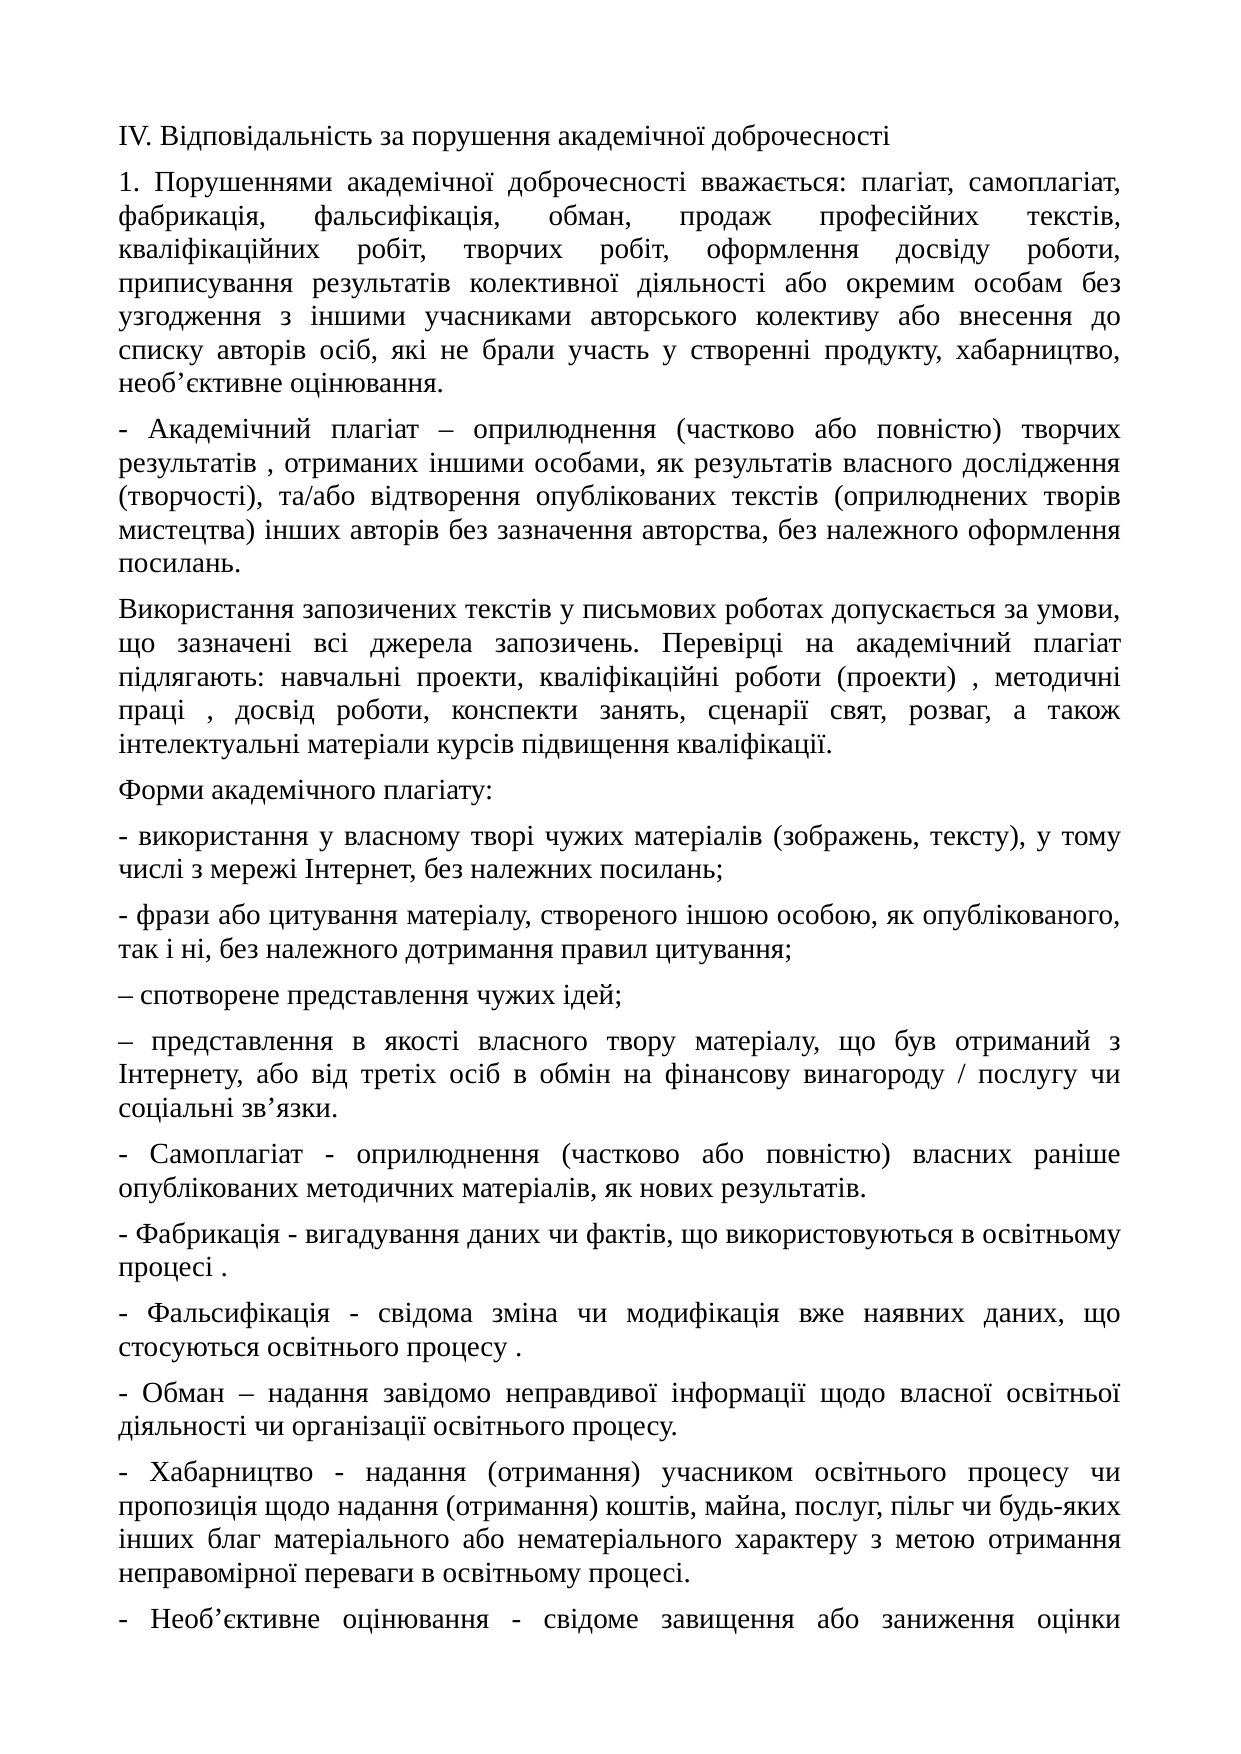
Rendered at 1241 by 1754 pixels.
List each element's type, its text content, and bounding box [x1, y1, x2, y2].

text ‒ спотворене представлення чужих ідей; [118, 977, 1122, 1011]
text - Фабрикація - вигадування даних чи фактів, що використовуються в освітньому процесі . [118, 1216, 1122, 1283]
text - використання у власному творі чужих матеріалів (зображень, тексту), у тому числі з мережі Інтернет, без належних посилань; [118, 818, 1122, 885]
text - Академічний плагіат – оприлюднення (частково або повністю) творчих результатів , отриманих іншими особами, як результатів власного дослідження (творчості), та/або відтворення опублікованих текстів (оприлюднених творів мистецтва) інших авторів без зазначення авторства, без належного оформлення посилань. [118, 411, 1122, 579]
text ІV. Відповідальність за порушення академічної доброчесності [118, 118, 1122, 152]
text - Обман – надання завідомо неправдивої інформації щодо власної освітньої діяльності чи організації освітнього процесу. [118, 1375, 1122, 1442]
text 1. Порушеннями академічної доброчесності вважається: плагіат, самоплагіат, фабрикація, фальсифікація, обман, продаж професійних текстів, кваліфікаційних робіт, творчих робіт, оформлення досвіду роботи, приписування результатів колективної діяльності або окремим особам без узгодження з іншими учасниками авторського колективу або внесення до списку авторів осіб, які не брали участь у створенні продукту, хабарництво, необ’єктивне оцінювання. [118, 164, 1122, 399]
text - фрази або цитування матеріалу, створеного іншою особою, як опублікованого, так і ні, без належного дотримання правил цитування; [118, 897, 1122, 964]
text - Хабарництво - надання (отримання) учасником освітнього процесу чи пропозиція щодо надання (отримання) коштів, майна, послуг, пільг чи будь-яких інших благ матеріального або нематеріального характеру з метою отримання неправомірної переваги в освітньому процесі. [118, 1454, 1122, 1589]
text Форми академічного плагіату: [118, 772, 1122, 805]
text - Самоплагіат - оприлюднення (частково або повністю) власних раніше опублікованих методичних матеріалів, як нових результатів. [118, 1136, 1122, 1203]
text - Фальсифікація - свідома зміна чи модифікація вже наявних даних, що стосуються освітнього процесу . [118, 1295, 1122, 1362]
text - Необ’єктивне оцінювання - свідоме завищення або заниження оцінки [118, 1601, 1122, 1635]
text Використання запозичених текстів у письмових роботах допускається за умови, що зазначені всі джерела запозичень. Перевірці на академічний плагіат підлягають: навчальні проекти, кваліфікаційні роботи (проекти) , методичні праці , досвід роботи, конспекти занять, сценарії свят, розваг, а також інтелектуальні матеріали курсів підвищення кваліфікації. [118, 592, 1122, 759]
text ‒ представлення в якості власного твору матеріалу, що був отриманий з Інтернету, або від третіх осіб в обмін на фінансову винагороду / послугу чи соціальні зв’язки. [118, 1023, 1122, 1124]
